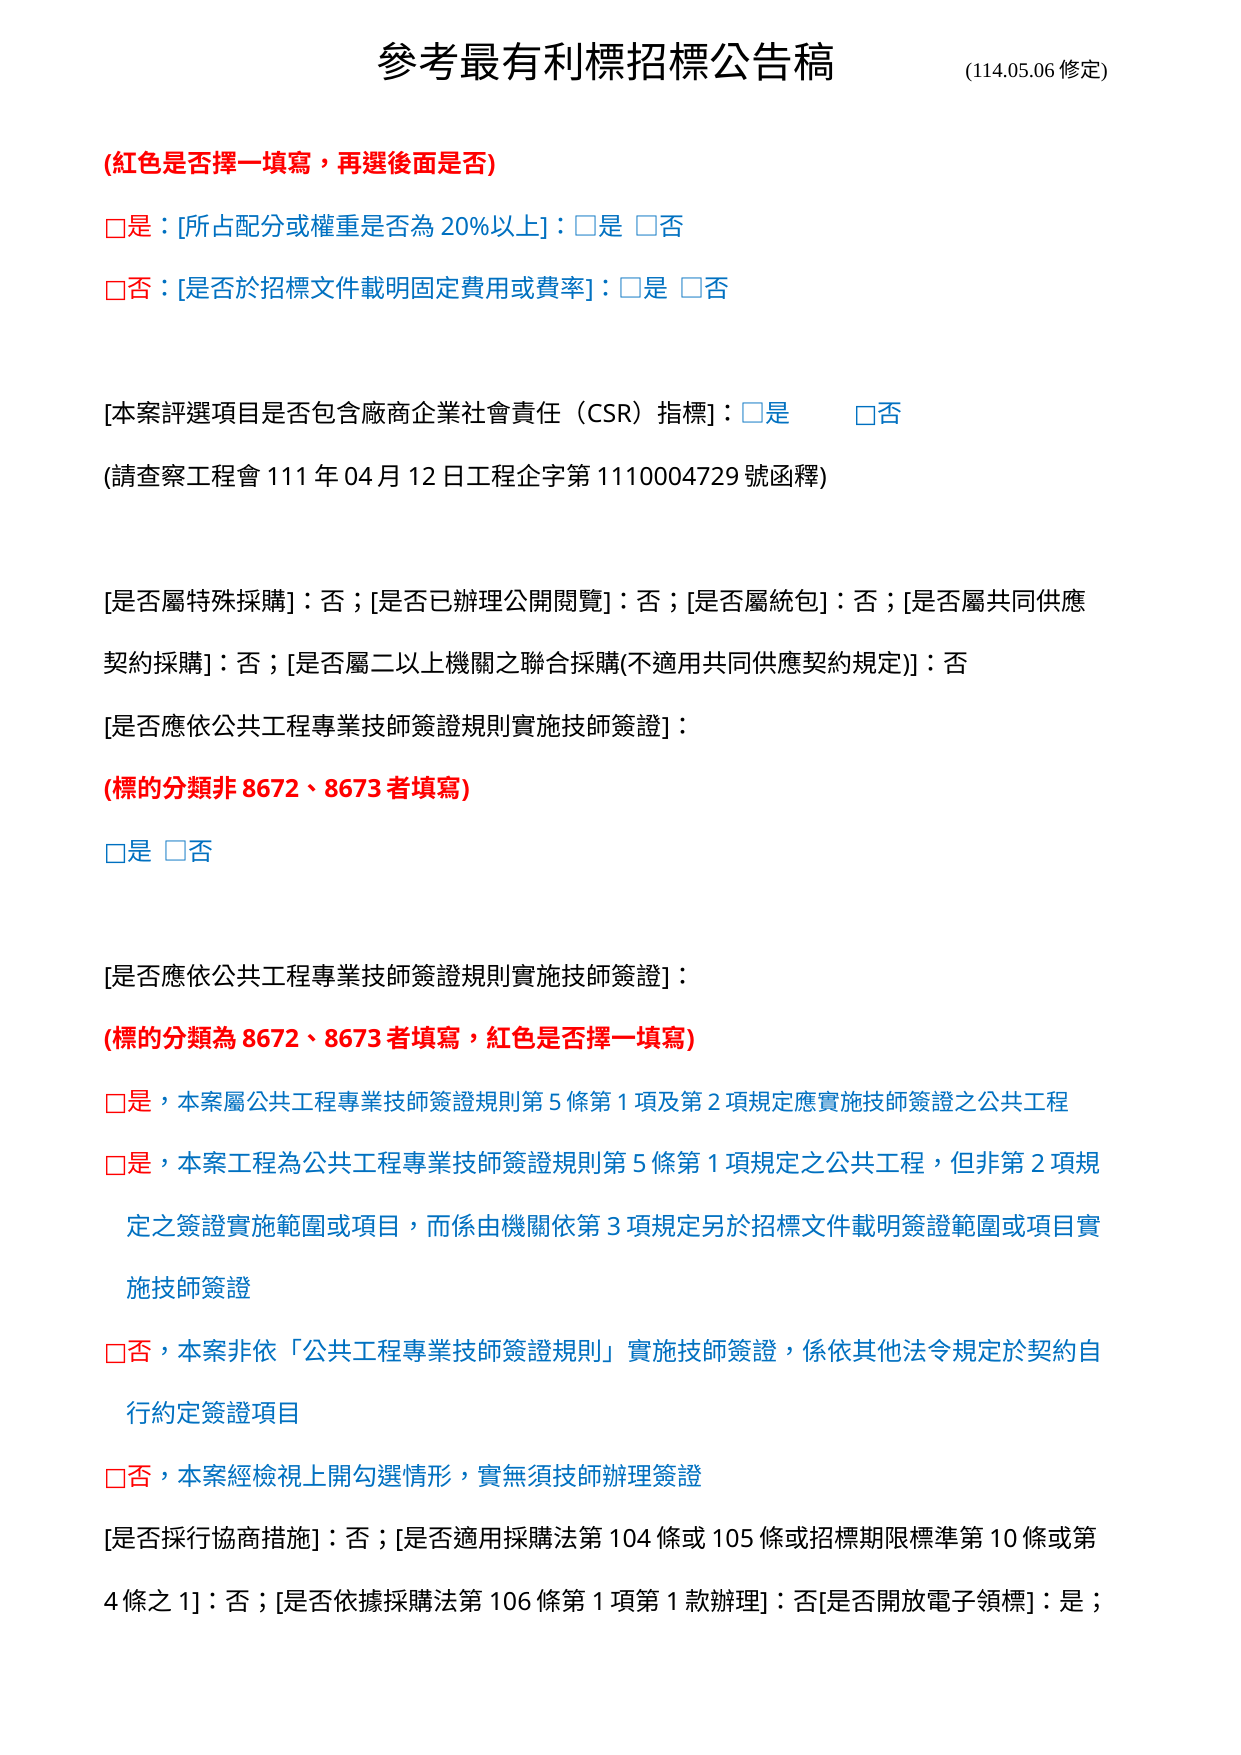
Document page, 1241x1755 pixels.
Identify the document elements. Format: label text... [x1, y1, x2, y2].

text (標的分類非8672、8673者填寫) [103, 745, 1107, 808]
text (請查察工程會111年04月12日工程企字第1110004729號函釋) [103, 433, 1107, 495]
text □否，本案非依「公共工程專業技師簽證規則」實施技師簽證，係依其他法令規定於契約自行約定簽證項目 [103, 1308, 1107, 1433]
text □是，本案屬公共工程專業技師簽證規則第5條第1項及第2項規定應實施技師簽證之公共工程 [103, 1058, 1107, 1120]
text □否：[是否於招標文件載明固定費用或費率]：□是 □否 [103, 245, 1107, 308]
text [是否採行協商措施]：否；[是否適用採購法第104條或105條或招標期限標準第10條或第4條之1]：否；[是否依據採購法第106條第1項第1款辦理]：否[是否開放電子領標]：是； [103, 1495, 1107, 1620]
text □是 □否 [103, 808, 1107, 870]
text (標的分類為8672、8673者填寫，紅色是否擇一填寫) [103, 995, 1107, 1058]
text [本案評選項目是否包含廠商企業社會責任（CSR）指標]：□是 □否 [103, 370, 1107, 433]
text □是：[所占配分或權重是否為20%以上]：□是 □否 [103, 183, 1107, 245]
text □否，本案經檢視上開勾選情形，實無須技師辦理簽證 [103, 1433, 1107, 1495]
text (紅色是否擇一填寫，再選後面是否) [103, 120, 1107, 183]
text [是否屬特殊採購]：否；[是否已辦理公開閱覽]：否；[是否屬統包]：否；[是否屬共同供應契約採購]：否；[是否屬二以上機關之聯合採購(不適用共同供應契約規定)]：否 [103, 558, 1107, 683]
text [是否應依公共工程專業技師簽證規則實施技師簽證]： [103, 933, 1107, 995]
text [是否應依公共工程專業技師簽證規則實施技師簽證]： [103, 683, 1107, 745]
text □是，本案工程為公共工程專業技師簽證規則第5條第1項規定之公共工程，但非第2項規定之簽證實施範圍或項目，而係由機關依第3項規定另於招標文件載明簽證範圍或項目實施技師簽證 [103, 1120, 1107, 1308]
